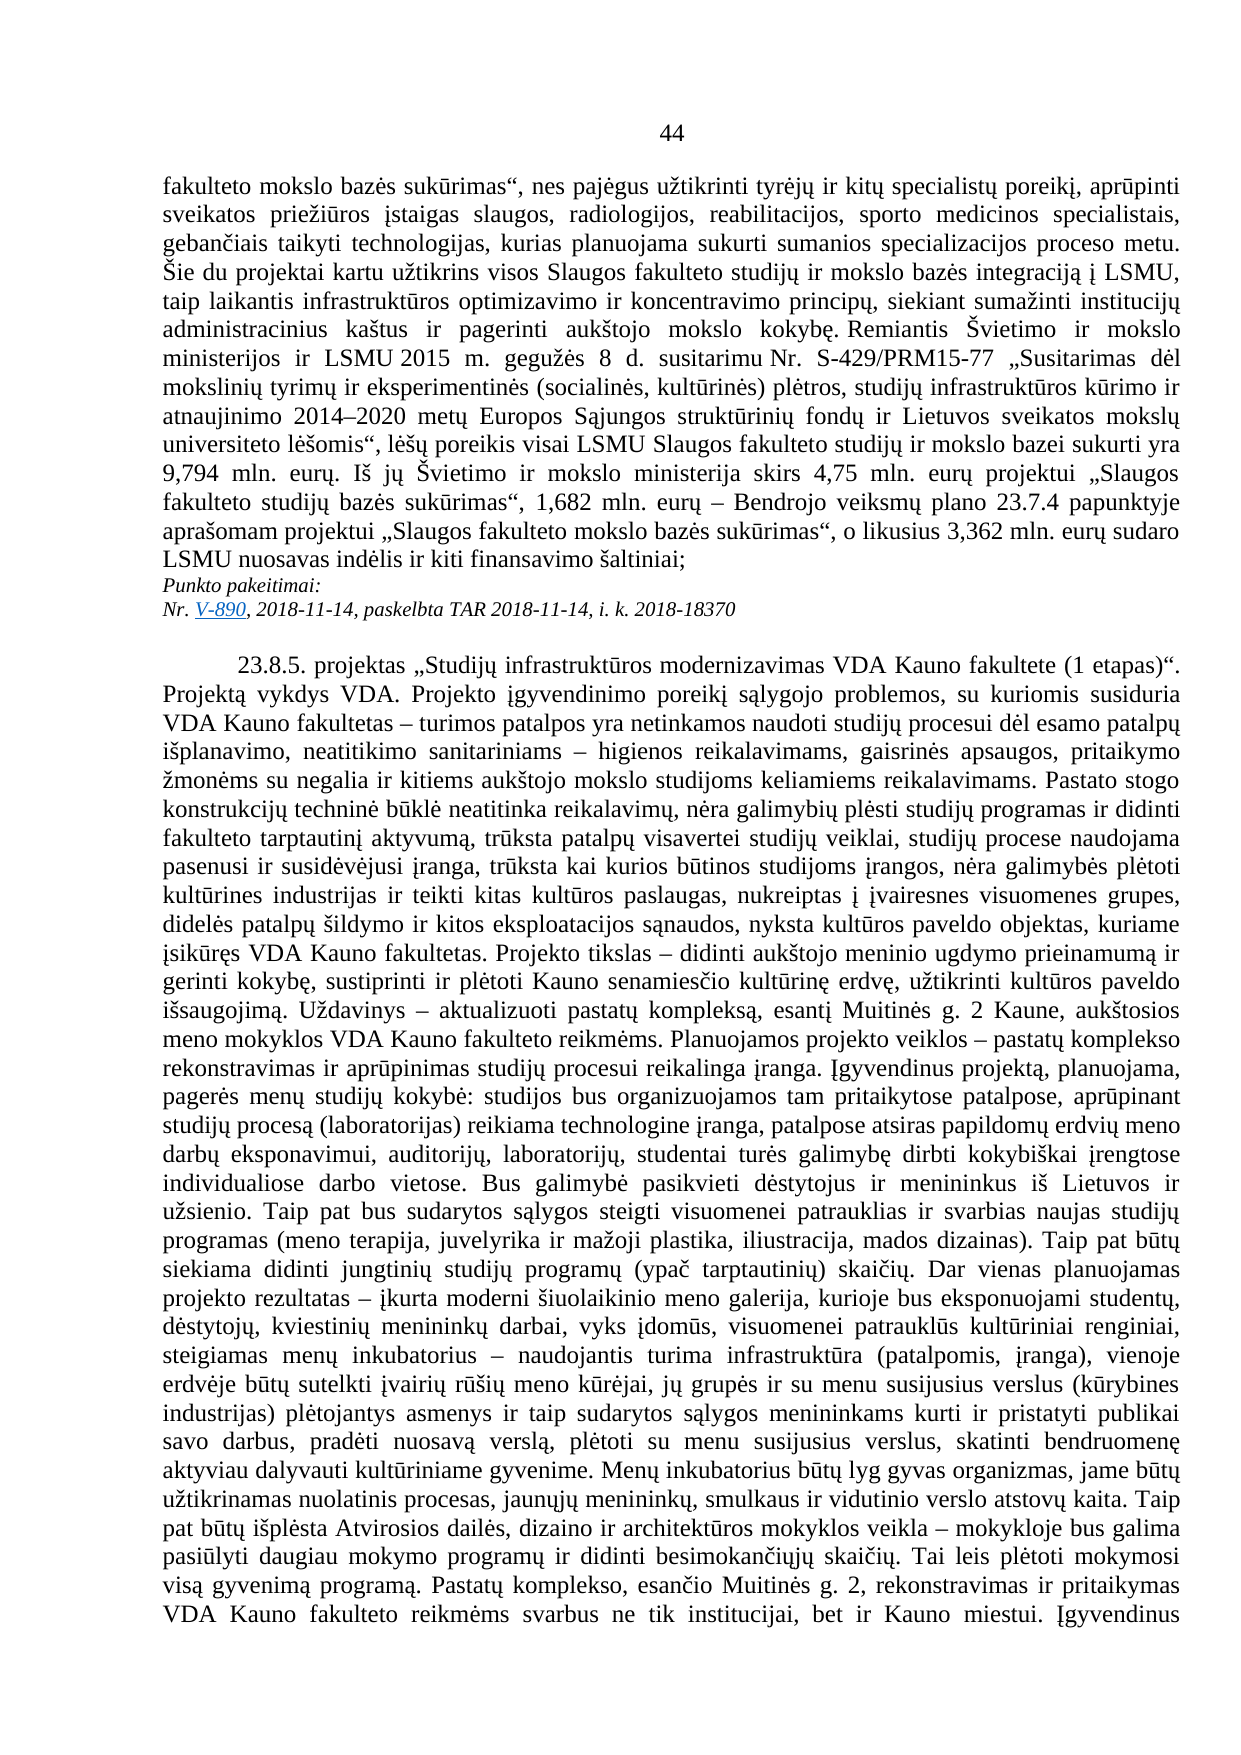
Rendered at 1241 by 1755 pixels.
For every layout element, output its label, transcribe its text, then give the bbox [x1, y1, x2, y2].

text Punkto pakeitimai: [162, 573, 1181, 597]
text fakulteto mokslo bazės sukūrimas“, nes pajėgus užtikrinti tyrėjų ir kitų specialistų poreikį, aprūpinti sveikatos priežiūros įstaigas slaugos, radiologijos, reabilitacijos, sporto medicinos specialistais, gebančiais taikyti technologijas, kurias planuojama sukurti sumanios specializacijos proceso metu. Šie du projektai kartu užtikrins visos Slaugos fakulteto studijų ir mokslo bazės integraciją į LSMU, taip laikantis infrastruktūros optimizavimo ir koncentravimo principų, siekiant sumažinti institucijų administracinius kaštus ir pagerinti aukštojo mokslo kokybę. Remiantis Švietimo ir mokslo ministerijos ir LSMU 2015 m. gegužės 8 d. susitarimu Nr. S-429/PRM15-77 „Susitarimas dėl mokslinių tyrimų ir eksperimentinės (socialinės, kultūrinės) plėtros, studijų infrastruktūros kūrimo ir atnaujinimo 2014–2020 metų Europos Sąjungos struktūrinių fondų ir Lietuvos sveikatos mokslų universiteto lėšomis“, lėšų poreikis visai LSMU Slaugos fakulteto studijų ir mokslo bazei sukurti yra 9,794 mln. eurų. Iš jų Švietimo ir mokslo ministerija skirs 4,75 mln. eurų projektui „Slaugos fakulteto studijų bazės sukūrimas“, 1,682 mln. eurų – Bendrojo veiksmų plano 23.7.4 papunktyje aprašomam projektui „Slaugos fakulteto mokslo bazės sukūrimas“, o likusius 3,362 mln. eurų sudaro LSMU nuosavas indėlis ir kiti finansavimo šaltiniai; [162, 171, 1181, 573]
text Nr. V-890, 2018-11-14, paskelbta TAR 2018-11-14, i. k. 2018-18370 [162, 597, 1181, 621]
text 23.8.5. projektas „Studijų infrastruktūros modernizavimas VDA Kauno fakultete (1 etapas)“. Projektą vykdys VDA. Projekto įgyvendinimo poreikį sąlygojo problemos, su kuriomis susiduria VDA Kauno fakultetas – turimos patalpos yra netinkamos naudoti studijų procesui dėl esamo patalpų išplanavimo, neatitikimo sanitariniams – higienos reikalavimams, gaisrinės apsaugos, pritaikymo žmonėms su negalia ir kitiems aukštojo mokslo studijoms keliamiems reikalavimams. Pastato stogo konstrukcijų techninė būklė neatitinka reikalavimų, nėra galimybių plėsti studijų programas ir didinti fakulteto tarptautinį aktyvumą, trūksta patalpų visavertei studijų veiklai, studijų procese naudojama pasenusi ir susidėvėjusi įranga, trūksta kai kurios būtinos studijoms įrangos, nėra galimybės plėtoti kultūrines industrijas ir teikti kitas kultūros paslaugas, nukreiptas į įvairesnes visuomenes grupes, didelės patalpų šildymo ir kitos eksploatacijos sąnaudos, nyksta kultūros paveldo objektas, kuriame įsikūręs VDA Kauno fakultetas. Projekto tikslas – didinti aukštojo meninio ugdymo prieinamumą ir gerinti kokybę, sustiprinti ir plėtoti Kauno senamiesčio kultūrinę erdvę, užtikrinti kultūros paveldo išsaugojimą. Uždavinys – aktualizuoti pastatų kompleksą, esantį Muitinės g. 2 Kaune, aukštosios meno mokyklos VDA Kauno fakulteto reikmėms. Planuojamos projekto veiklos – pastatų komplekso rekonstravimas ir aprūpinimas studijų procesui reikalinga įranga. Įgyvendinus projektą, planuojama, pagerės menų studijų kokybė: studijos bus organizuojamos tam pritaikytose patalpose, aprūpinant studijų procesą (laboratorijas) reikiama technologine įranga, patalpose atsiras papildomų erdvių meno darbų eksponavimui, auditorijų, laboratorijų, studentai turės galimybę dirbti kokybiškai įrengtose individualiose darbo vietose. Bus galimybė pasikvieti dėstytojus ir menininkus iš Lietuvos ir užsienio. Taip pat bus sudarytos sąlygos steigti visuomenei patrauklias ir svarbias naujas studijų programas (meno terapija, juvelyrika ir mažoji plastika, iliustracija, mados dizainas). Taip pat būtų siekiama didinti jungtinių studijų programų (ypač tarptautinių) skaičių. Dar vienas planuojamas projekto rezultatas – įkurta moderni šiuolaikinio meno galerija, kurioje bus eksponuojami studentų, dėstytojų, kviestinių menininkų darbai, vyks įdomūs, visuomenei patrauklūs kultūriniai renginiai, steigiamas menų inkubatorius – naudojantis turima infrastruktūra (patalpomis, įranga), vienoje erdvėje būtų sutelkti įvairių rūšių meno kūrėjai, jų grupės ir su menu susijusius verslus (kūrybines industrijas) plėtojantys asmenys ir taip sudarytos sąlygos menininkams kurti ir pristatyti publikai savo darbus, pradėti nuosavą verslą, plėtoti su menu susijusius verslus, skatinti bendruomenę aktyviau dalyvauti kultūriniame gyvenime. Menų inkubatorius būtų lyg gyvas organizmas, jame būtų užtikrinamas nuolatinis procesas, jaunųjų menininkų, smulkaus ir vidutinio verslo atstovų kaita. Taip pat būtų išplėsta Atvirosios dailės, dizaino ir architektūros mokyklos veikla – mokykloje bus galima pasiūlyti daugiau mokymo programų ir didinti besimokančiųjų skaičių. Tai leis plėtoti mokymosi visą gyvenimą programą. Pastatų komplekso, esančio Muitinės g. 2, rekonstravimas ir pritaikymas VDA Kauno fakulteto reikmėms svarbus ne tik institucijai, bet ir Kauno miestui. Įgyvendinus [162, 650, 1181, 1628]
